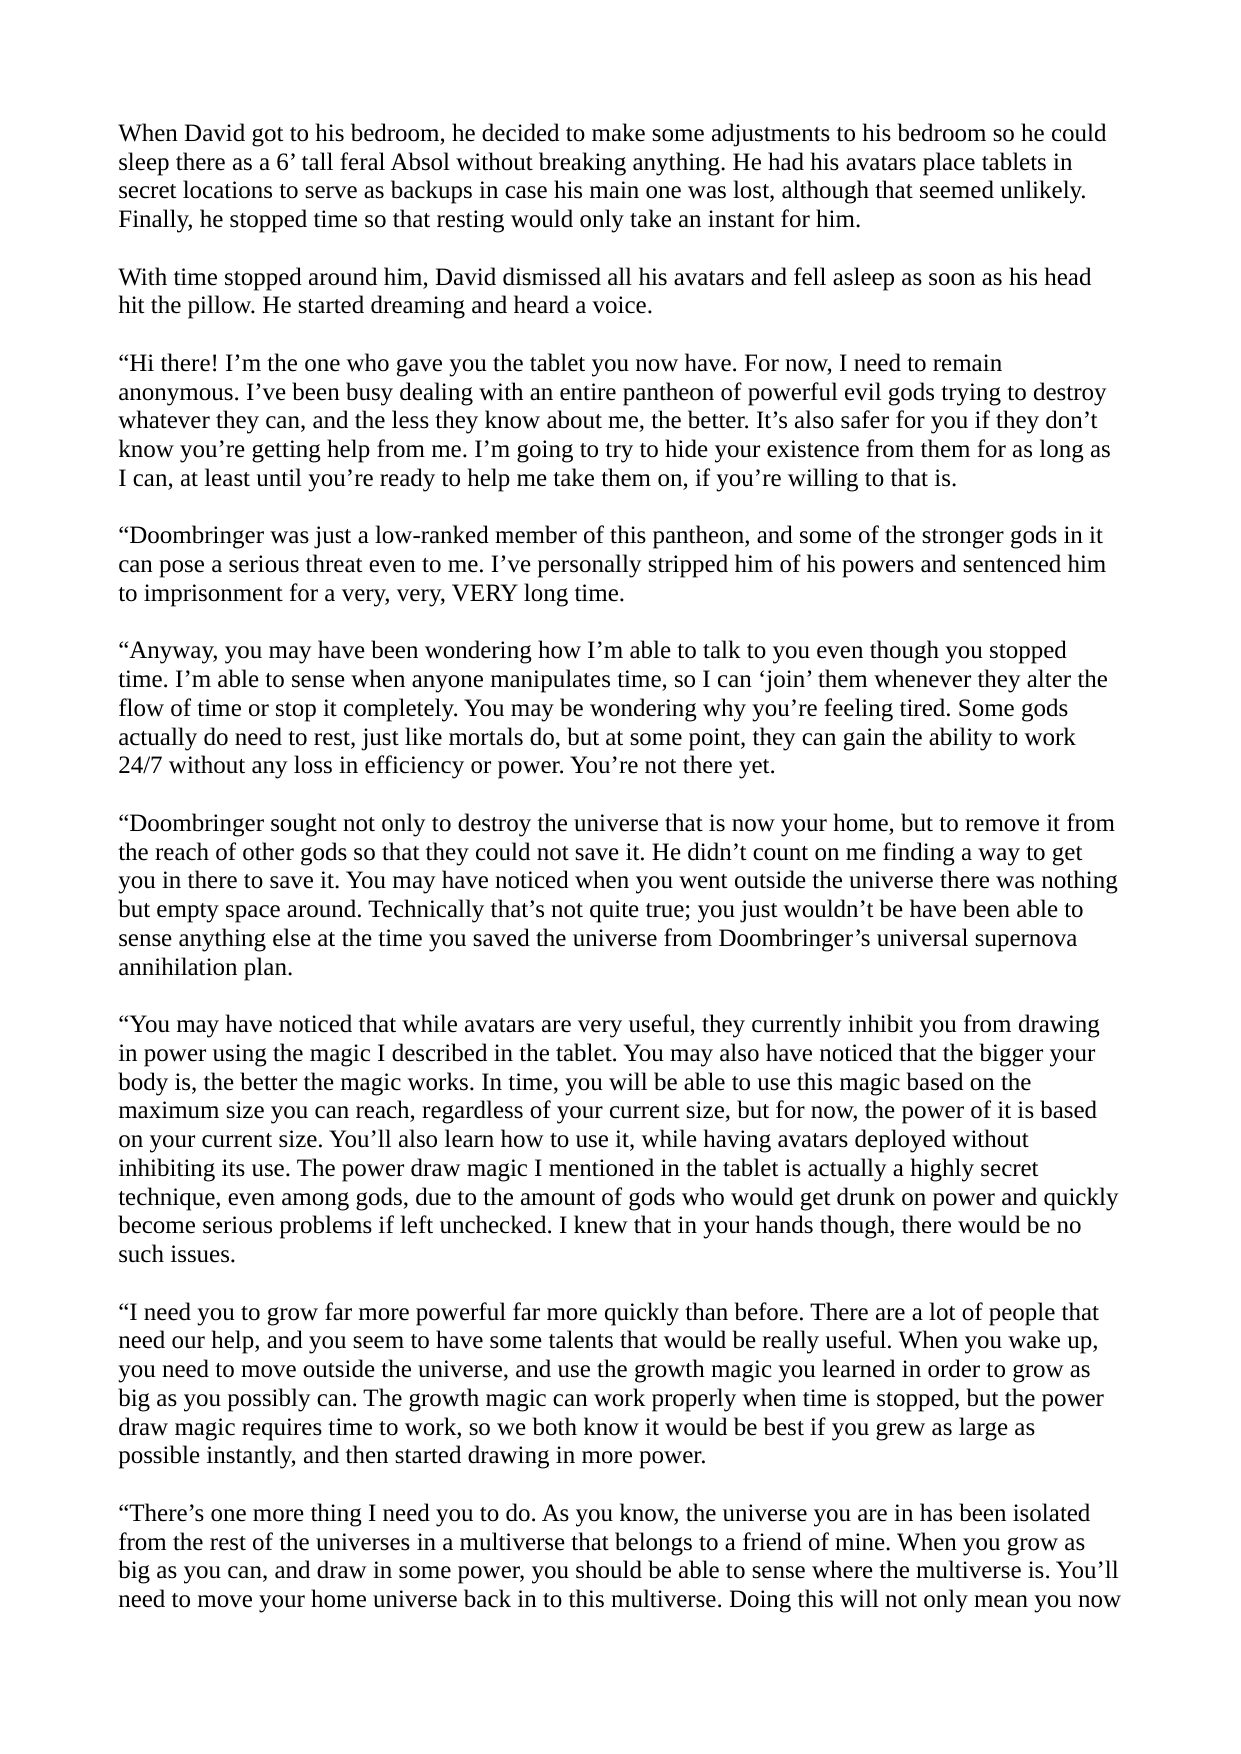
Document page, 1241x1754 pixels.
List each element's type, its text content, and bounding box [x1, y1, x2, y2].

text When David got to his bedroom, he decided to make some adjustments to his bedroom so he could sleep there as a 6’ tall feral Absol without breaking anything. He had his avatars place tablets in secret locations to serve as backups in case his main one was lost, although that seemed unlikely. Finally, he stopped time so that resting would only take an instant for him. [118, 118, 1122, 233]
text “Doombringer was just a low-ranked member of this pantheon, and some of the stronger gods in it can pose a serious threat even to me. I’ve personally stripped him of his powers and sentenced him to imprisonment for a very, very, VERY long time. [118, 521, 1122, 607]
text “Anyway, you may have been wondering how I’m able to talk to you even though you stopped time. I’m able to sense when anyone manipulates time, so I can ‘join’ them whenever they alter the flow of time or stop it completely. You may be wondering why you’re feeling tired. Some gods actually do need to rest, just like mortals do, but at some point, they can gain the ability to work 24/7 without any loss in efficiency or power. You’re not there yet. [118, 636, 1122, 779]
text “Doombringer sought not only to destroy the universe that is now your home, but to remove it from the reach of other gods so that they could not save it. He didn’t count on me finding a way to get you in there to save it. You may have noticed when you went outside the universe there was nothing but empty space around. Technically that’s not quite true; you just wouldn’t be have been able to sense anything else at the time you saved the universe from Doombringer’s universal supernova annihilation plan. [118, 808, 1122, 981]
text “You may have noticed that while avatars are very useful, they currently inhibit you from drawing in power using the magic I described in the tablet. You may also have noticed that the bigger your body is, the better the magic works. In time, you will be able to use this magic based on the maximum size you can reach, regardless of your current size, but for now, the power of it is based on your current size. You’ll also learn how to use it, while having avatars deployed without inhibiting its use. The power draw magic I mentioned in the tablet is actually a highly secret technique, even among gods, due to the amount of gods who would get drunk on power and quickly become serious problems if left unchecked. I knew that in your hands though, there would be no such issues. [118, 1009, 1122, 1268]
text “Hi there! I’m the one who gave you the tablet you now have. For now, I need to remain anonymous. I’ve been busy dealing with an entire pantheon of powerful evil gods trying to destroy whatever they can, and the less they know about me, the better. It’s also safer for you if they don’t know you’re getting help from me. I’m going to try to hide your existence from them for as long as I can, at least until you’re ready to help me take them on, if you’re willing to that is. [118, 348, 1122, 492]
text With time stopped around him, David dismissed all his avatars and fell asleep as soon as his head hit the pillow. He started dreaming and heard a voice. [118, 262, 1122, 319]
text “There’s one more thing I need you to do. As you know, the universe you are in has been isolated from the rest of the universes in a multiverse that belongs to a friend of mine. When you grow as big as you can, and draw in some power, you should be able to sense where the multiverse is. You’ll need to move your home universe back in to this multiverse. Doing this will not only mean you now [118, 1498, 1122, 1613]
text “I need you to grow far more powerful far more quickly than before. There are a lot of people that need our help, and you seem to have some talents that would be really useful. When you wake up, you need to move outside the universe, and use the growth magic you learned in order to grow as big as you possibly can. The growth magic can work properly when time is stopped, but the power draw magic requires time to work, so we both know it would be best if you grew as large as possible instantly, and then started drawing in more power. [118, 1297, 1122, 1469]
